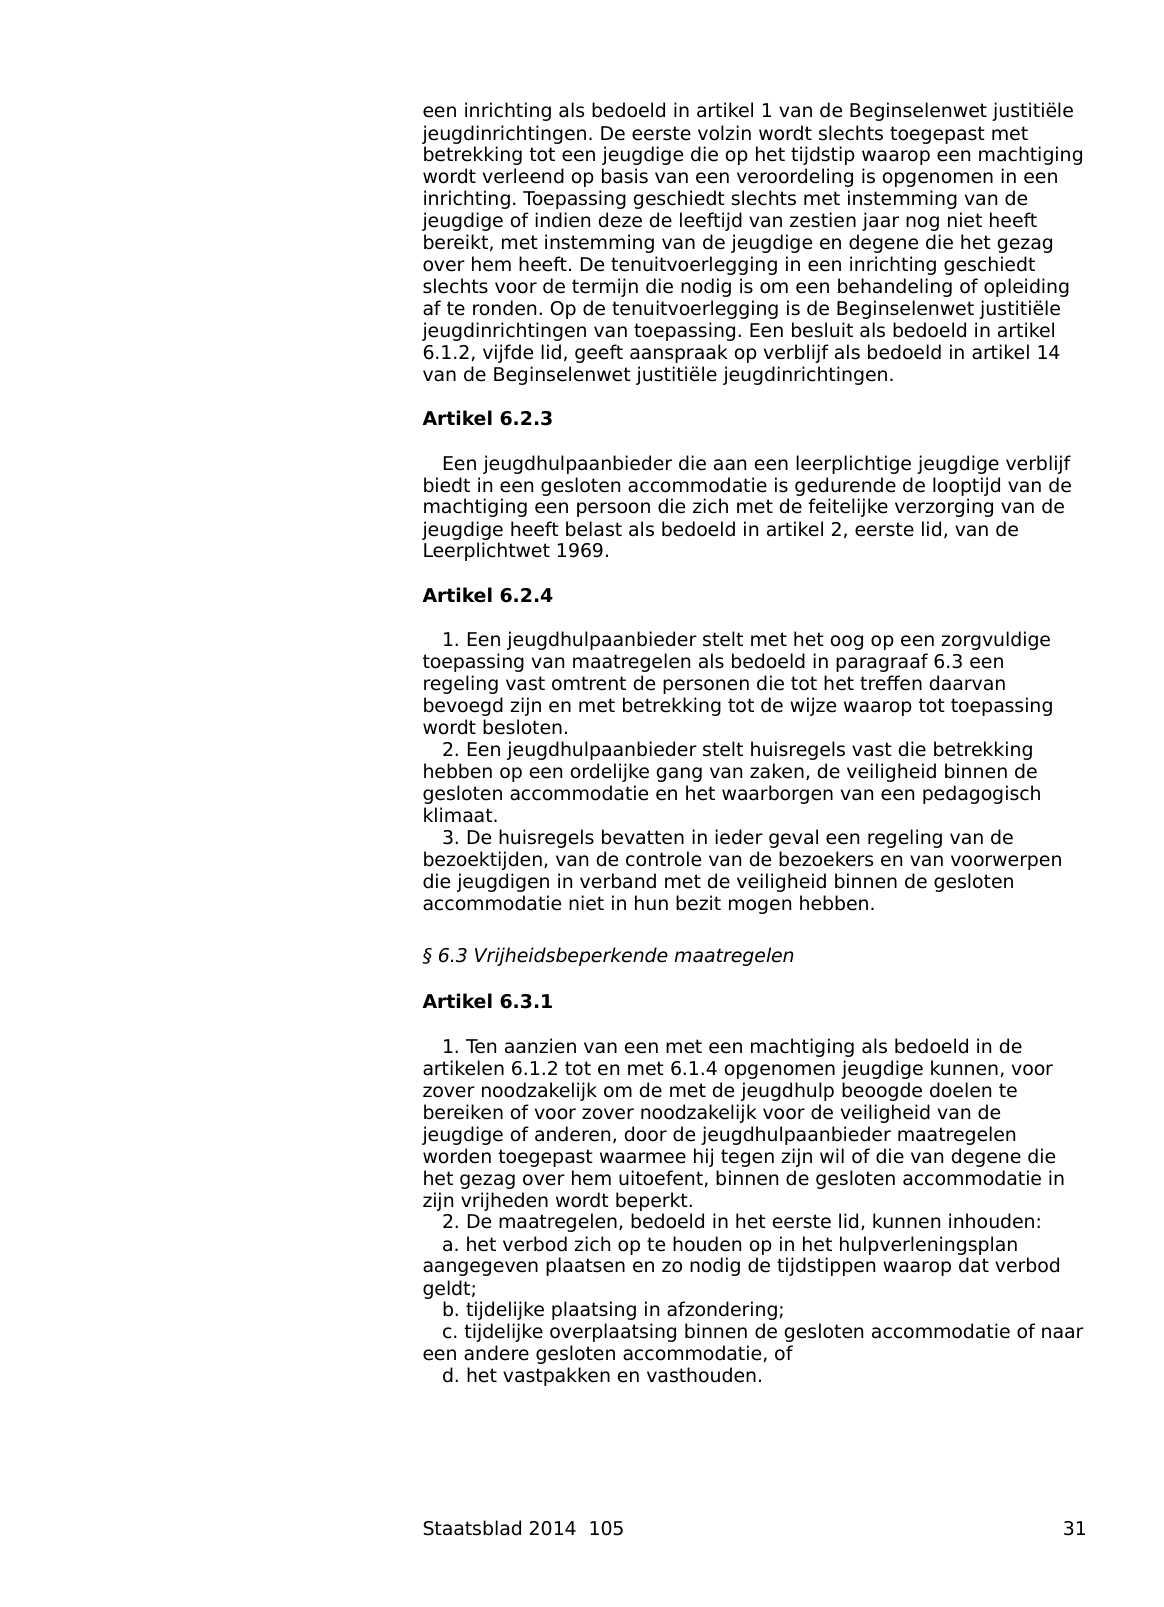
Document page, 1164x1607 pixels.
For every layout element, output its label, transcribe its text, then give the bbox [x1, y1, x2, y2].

subtitle § 6.3 Vrijheidsbeperkende maatregelen [422, 944, 1087, 966]
text c. tijdelijke overplaatsing binnen de gesloten accommodatie of naar een andere gesloten accommodatie, of [422, 1321, 1087, 1365]
text d. het vastpakken en vasthouden. [422, 1365, 1087, 1387]
text 3. De huisregels bevatten in ieder geval een regeling van de bezoektijden, van de controle van de bezoekers en van voorwerpen die jeugdigen in verband met de veiligheid binnen de gesloten accommodatie niet in hun bezit mogen hebben. [422, 827, 1087, 914]
subtitle Artikel 6.3.1 [422, 991, 1087, 1013]
text 1. Een jeugdhulpaanbieder stelt met het oog op een zorgvuldige toepassing van maatregelen als bedoeld in paragraaf 6.3 een regeling vast omtrent de personen die tot het treffen daarvan bevoegd zijn en met betrekking tot de wijze waarop tot toepassing wordt besloten. [422, 629, 1087, 739]
text 1. Ten aanzien van een met een machtiging als bedoeld in de artikelen 6.1.2 tot en met 6.1.4 opgenomen jeugdige kunnen, voor zover noodzakelijk om de met de jeugdhulp beoogde doelen te bereiken of voor zover noodzakelijk voor de veiligheid van de jeugdige of anderen, door de jeugdhulpaanbieder maatregelen worden toegepast waarmee hij tegen zijn wil of die van degene die het gezag over hem uitoefent, binnen de gesloten accommodatie in zijn vrijheden wordt beperkt. [422, 1036, 1087, 1211]
text Een jeugdhulpaanbieder die aan een leerplichtige jeugdige verblijf biedt in een gesloten accommodatie is gedurende de looptijd van de machtiging een persoon die zich met de feitelijke verzorging van de jeugdige heeft belast als bedoeld in artikel 2, eerste lid, van de Leerplichtwet 1969. [422, 452, 1087, 562]
subtitle Artikel 6.2.4 [422, 584, 1087, 607]
text een inrichting als bedoeld in artikel 1 van de Beginselenwet justitiële jeugdinrichtingen. De eerste volzin wordt slechts toegepast met betrekking tot een jeugdige die op het tijdstip waarop een machtiging wordt verleend op basis van een veroordeling is opgenomen in een inrichting. Toepassing geschiedt slechts met instemming van de jeugdige of indien deze de leeftijd van zestien jaar nog niet heeft bereikt, met instemming van de jeugdige en degene die het gezag over hem heeft. De tenuitvoerlegging in een inrichting geschiedt slechts voor de termijn die nodig is om een behandeling of opleiding af te ronden. Op de tenuitvoerlegging is de Beginselenwet justitiële jeugdinrichtingen van toepassing. Een besluit als bedoeld in artikel 6.1.2, vijfde lid, geeft aanspraak op verblijf als bedoeld in artikel 14 van de Beginselenwet justitiële jeugdinrichtingen. [422, 100, 1087, 386]
subtitle Artikel 6.2.3 [422, 408, 1087, 430]
text b. tijdelijke plaatsing in afzondering; [422, 1299, 1087, 1321]
text a. het verbod zich op te houden op in het hulpverleningsplan aangegeven plaatsen en zo nodig de tijdstippen waarop dat verbod geldt; [422, 1233, 1087, 1299]
text 2. De maatregelen, bedoeld in het eerste lid, kunnen inhouden: [422, 1211, 1087, 1233]
text 2. Een jeugdhulpaanbieder stelt huisregels vast die betrekking hebben op een ordelijke gang van zaken, de veiligheid binnen de gesloten accommodatie en het waarborgen van een pedagogisch klimaat. [422, 739, 1087, 827]
